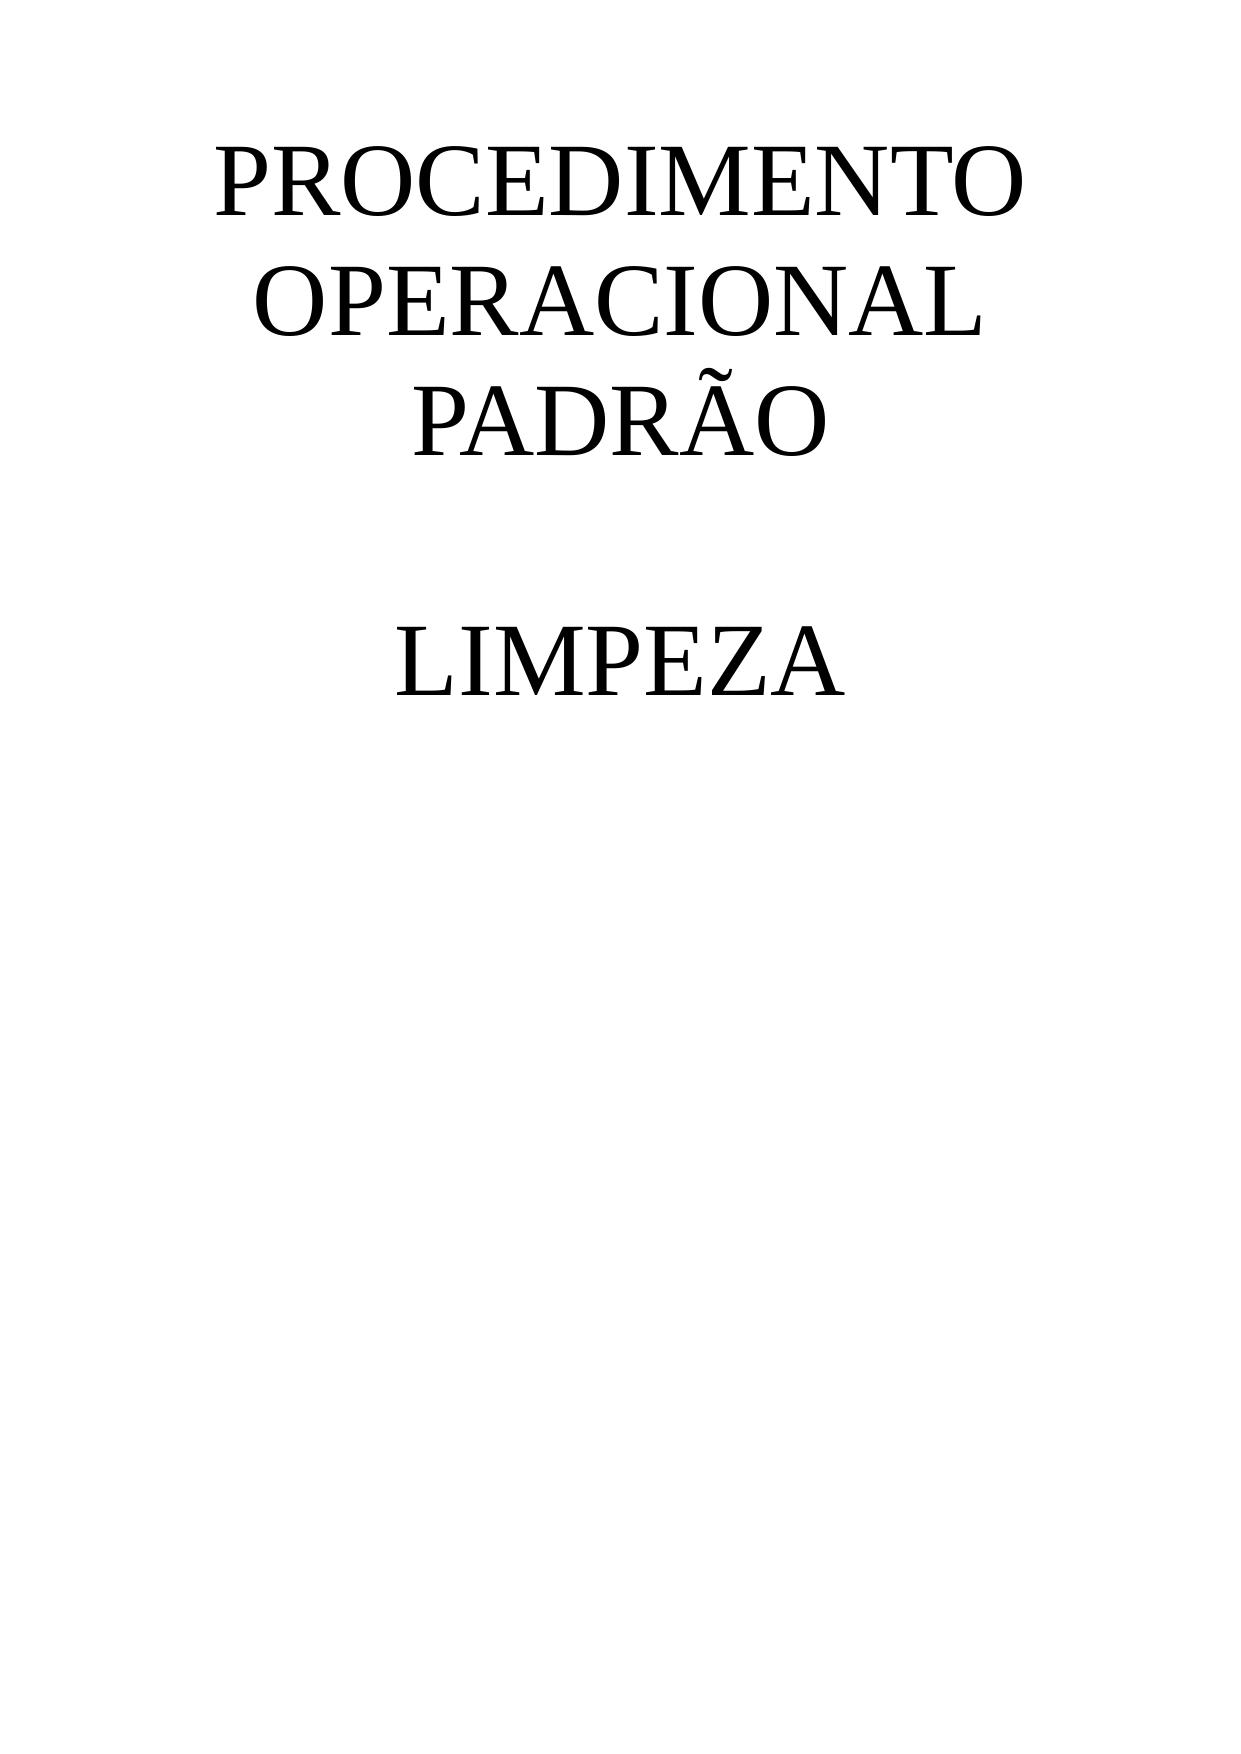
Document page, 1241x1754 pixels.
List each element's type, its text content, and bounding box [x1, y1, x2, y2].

text LIMPEZA [118, 598, 1122, 718]
text PROCEDIMENTO OPERACIONAL PADRÃO [118, 118, 1122, 478]
